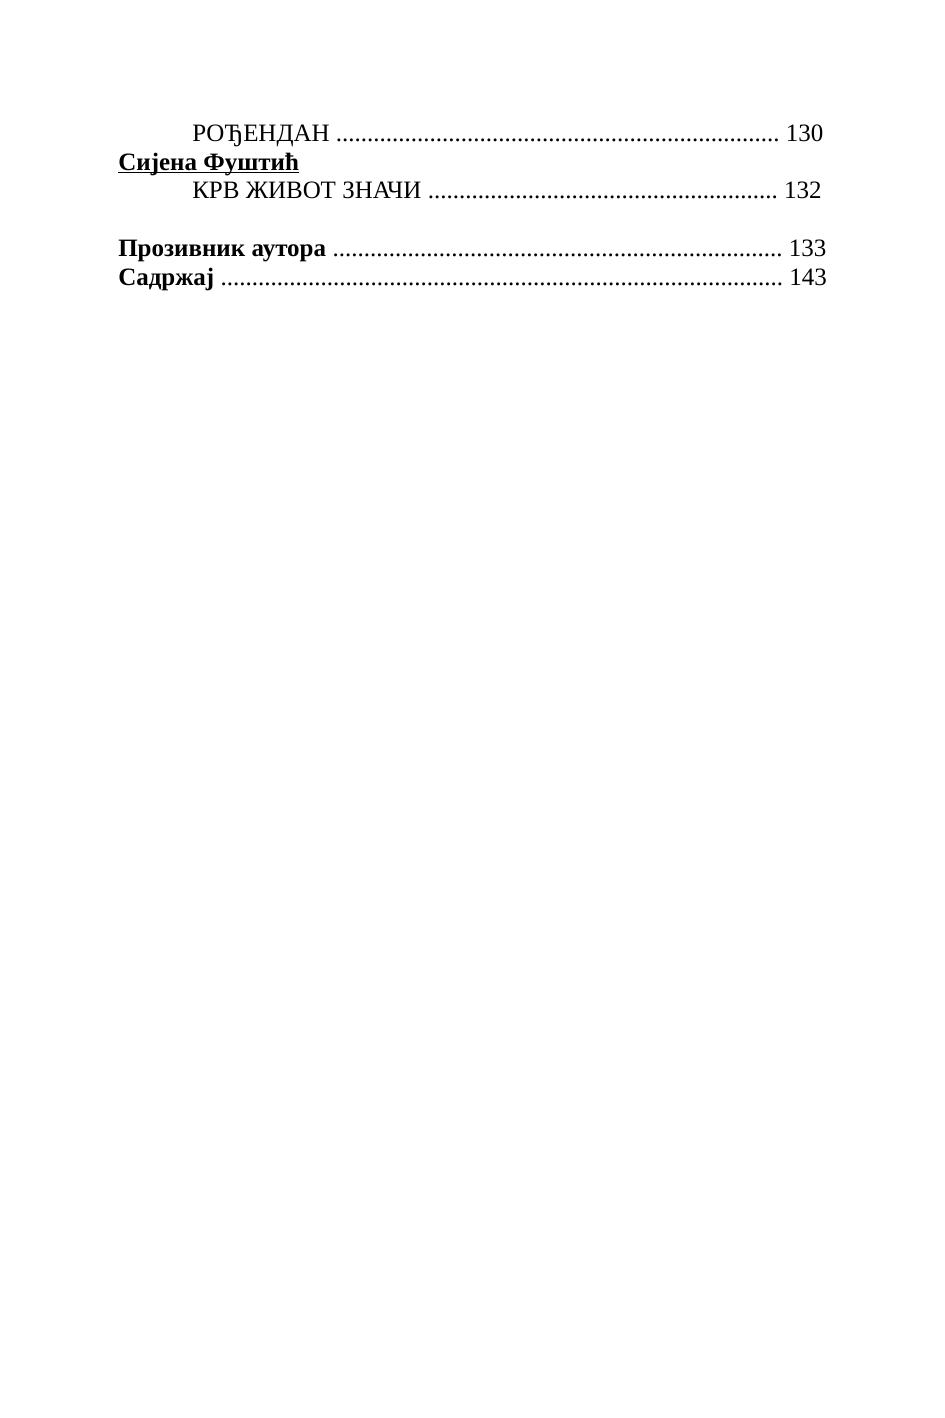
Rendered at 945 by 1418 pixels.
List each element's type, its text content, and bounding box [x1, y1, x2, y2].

text Садржај .......................................................................................... 143 [118, 262, 827, 291]
text Прозивник аутора ........................................................................ 133 [118, 233, 827, 262]
text КРВ ЖИВОТ ЗНАЧИ ........................................................ 132 [118, 176, 827, 204]
text Сијена Фуштић [118, 147, 827, 176]
text РОЂЕНДАН ....................................................................... 130 [118, 118, 827, 147]
